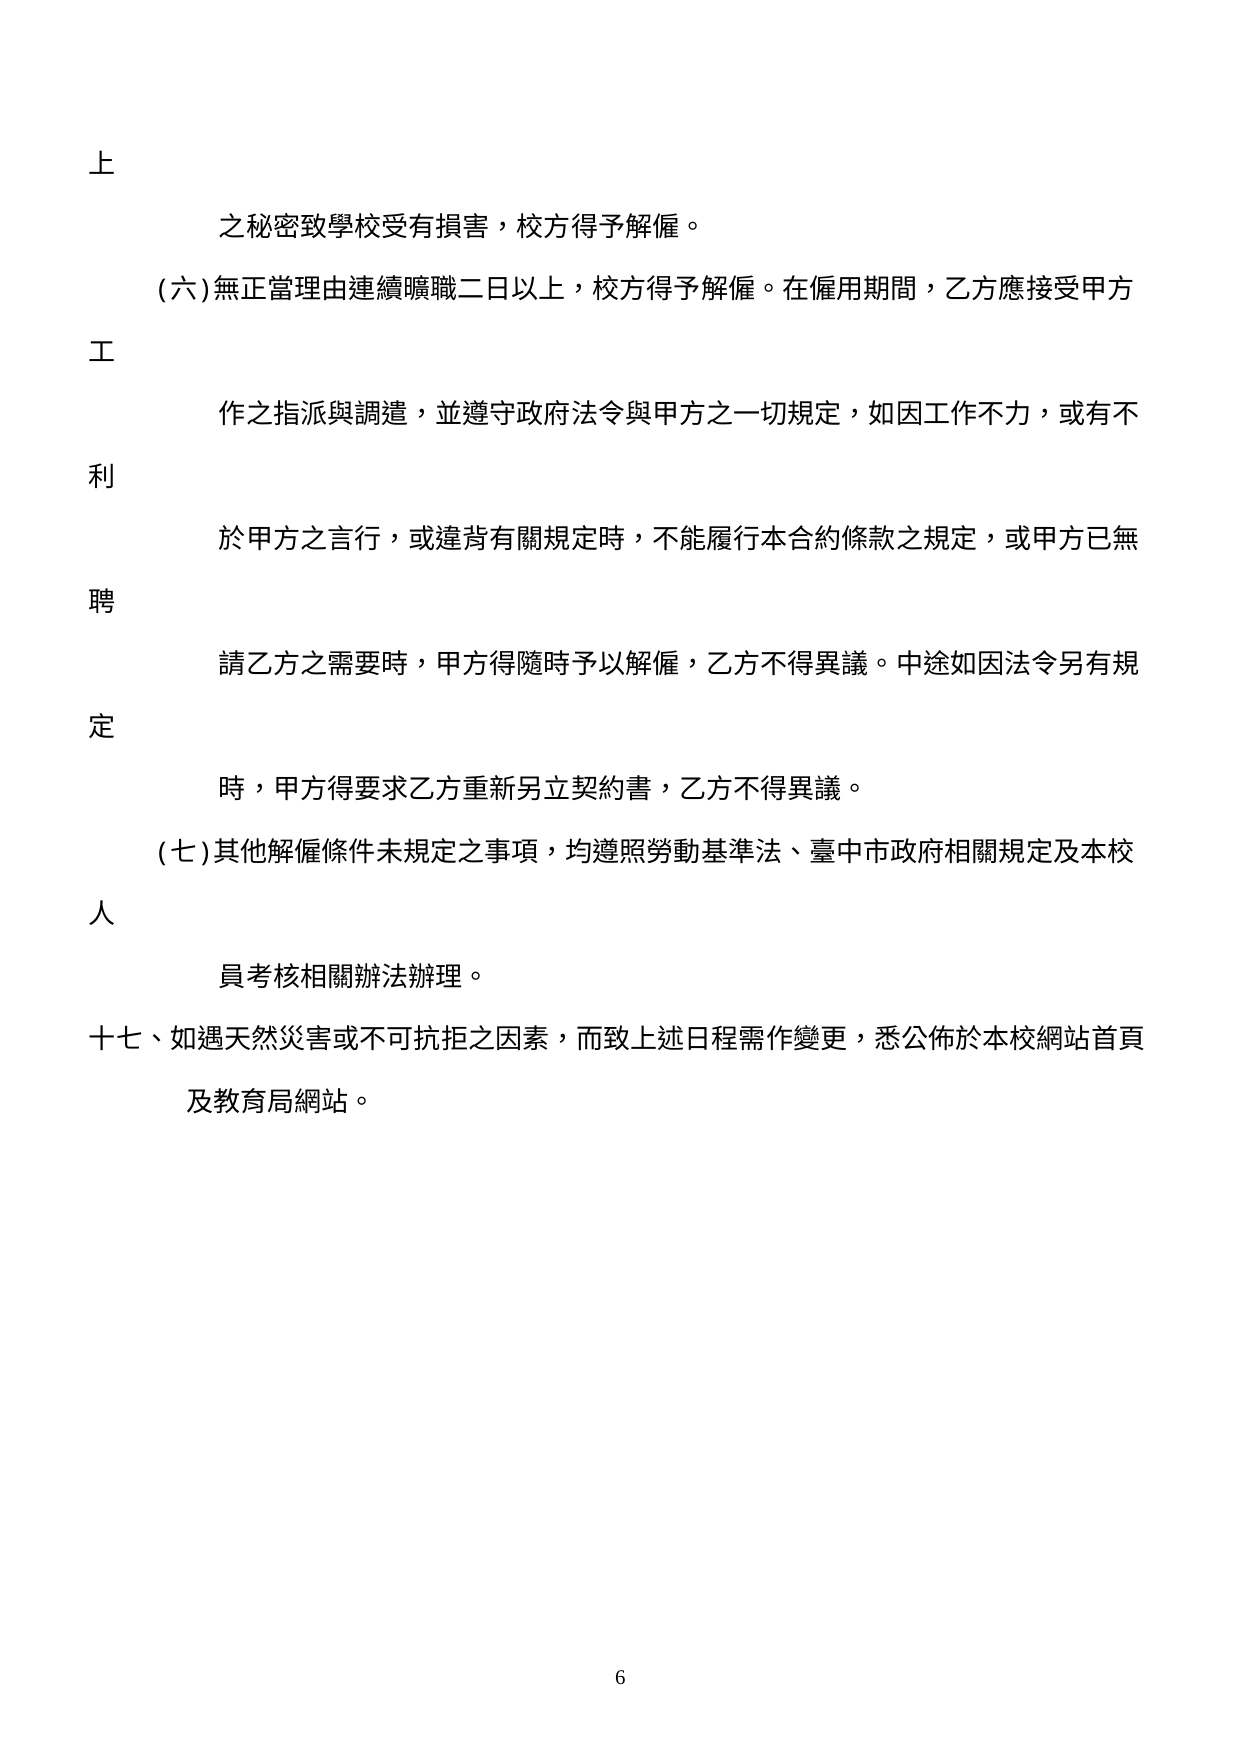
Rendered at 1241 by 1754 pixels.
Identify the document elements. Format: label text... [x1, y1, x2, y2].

text 時，甲方得要求乙方重新另立契約書，乙方不得異議。 (七)其他解僱條件未規定之事項，均遵照勞動基準法、臺中市政府相關規定及本校人 [89, 745, 1152, 933]
text 之秘密致學校受有損害，校方得予解僱。 (六)無正當理由連續曠職二日以上，校方得予解僱。在僱用期間，乙方應接受甲方工 [89, 183, 1152, 370]
text 方得予解僱。 (四)受有期徒刑以上刑之宣告確定，而未諭知緩刑或未准易科罰金，校方得予解僱。 (五)故意損耗機器、工具、原料、產品，或其他學校所有之物品，或故意洩漏業務上 [89, 120, 1152, 183]
text 員考核相關辦法辦理。 [89, 933, 1152, 995]
text 於甲方之言行，或違背有關規定時，不能履行本合約條款之規定，或甲方已無聘 [89, 495, 1152, 620]
text 請乙方之需要時，甲方得隨時予以解僱，乙方不得異議。中途如因法令另有規定 [89, 620, 1152, 745]
text 十七、如遇天然災害或不可抗拒之因素，而致上述日程需作變更，悉公佈於本校網站首頁 [89, 995, 1152, 1058]
text 作之指派與調遣，並遵守政府法令與甲方之一切規定，如因工作不力，或有不利 [89, 370, 1152, 495]
text 及教育局網站。 [89, 1058, 1152, 1120]
